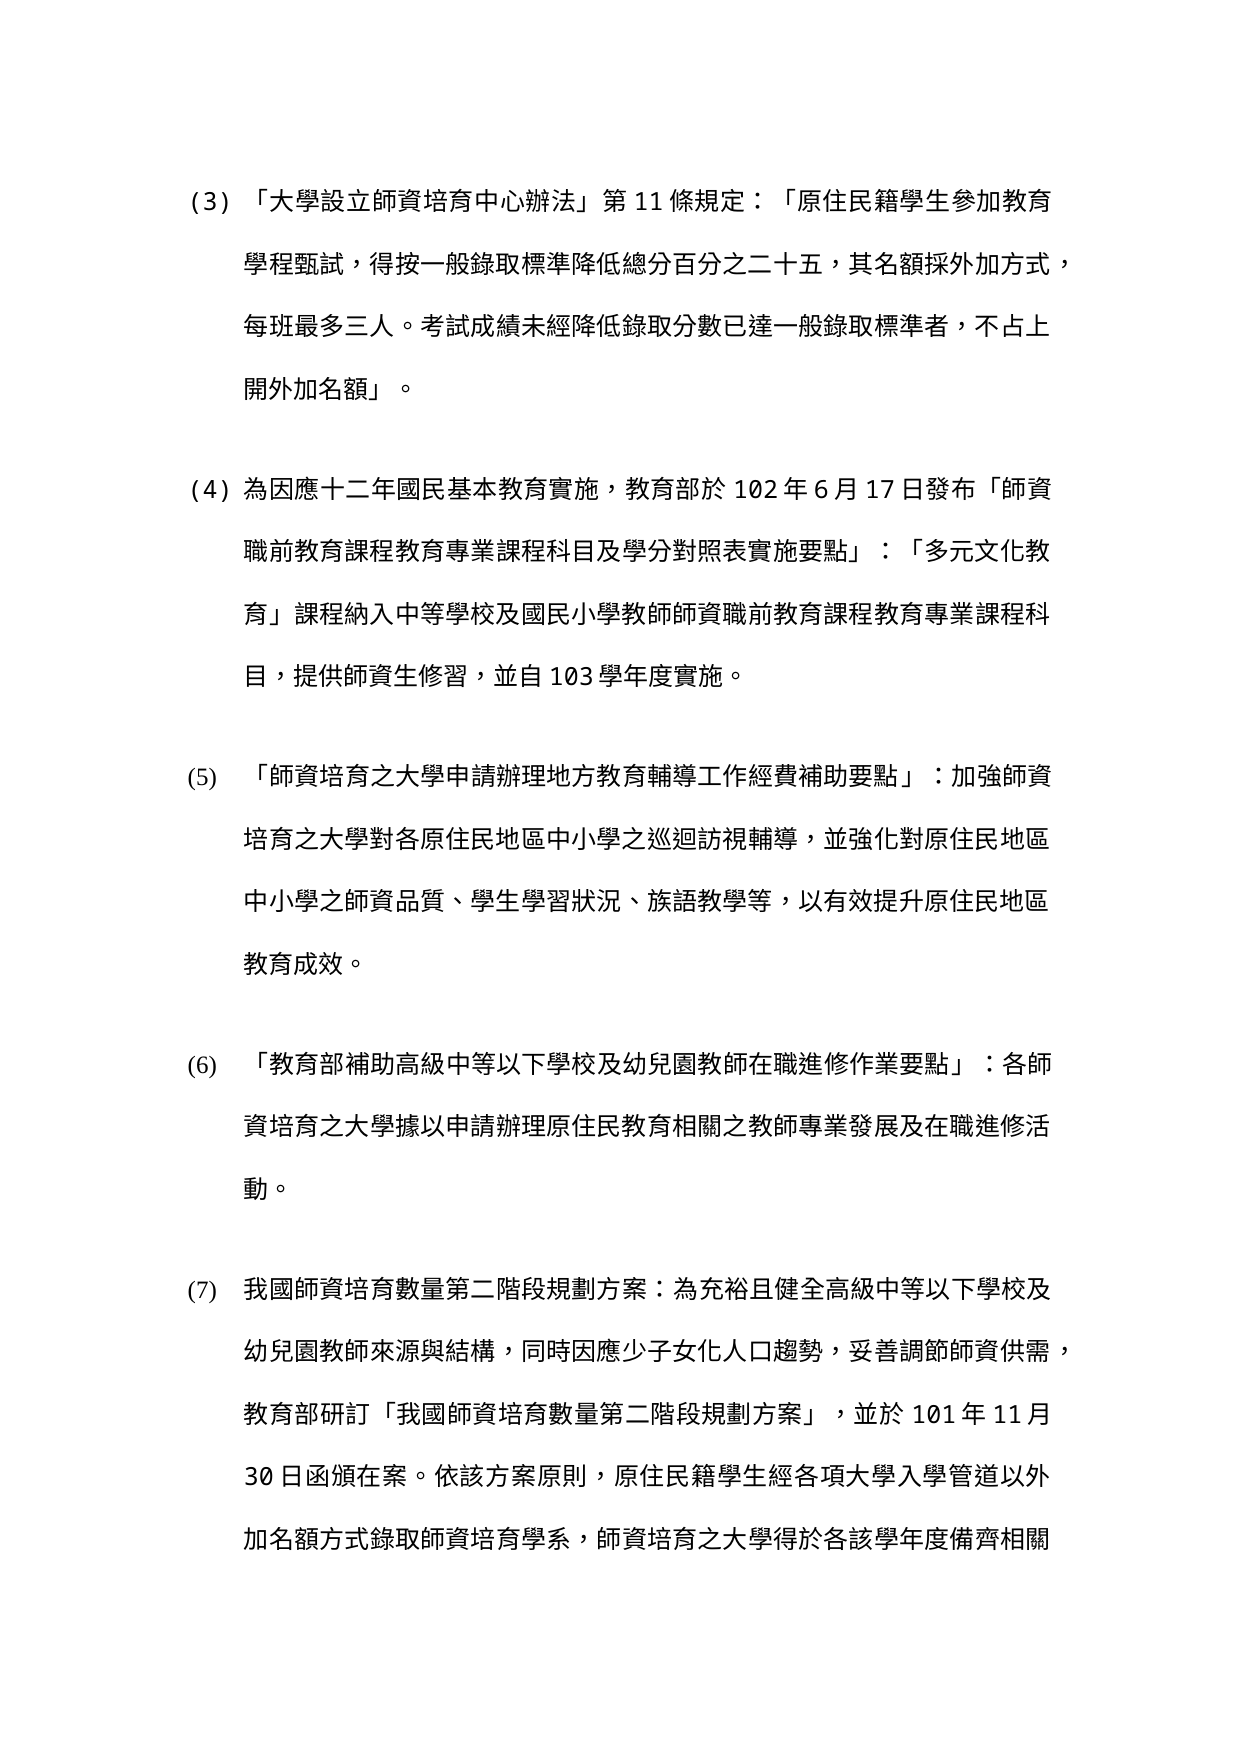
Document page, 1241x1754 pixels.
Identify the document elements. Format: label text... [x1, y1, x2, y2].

list 「教育部補助高級中等以下學校及幼兒園教師在職進修作業要點」：各師資培育之大學據以申請辦理原住民教育相關之教師專業發展及在職進修活動。 [187, 1021, 1053, 1208]
list 「大學設立師資培育中心辦法」第11條規定：「原住民籍學生參加教育學程甄試，得按一般錄取標準降低總分百分之二十五，其名額採外加方式，每班最多三人。考試成績未經降低錄取分數已達一般錄取標準者，不占上開外加名額」。 [187, 158, 1053, 408]
list 為因應十二年國民基本教育實施，教育部於102年6月17日發布「師資職前教育課程教育專業課程科目及學分對照表實施要點」：「多元文化教育」課程納入中等學校及國民小學教師師資職前教育課程教育專業課程科目，提供師資生修習，並自103學年度實施。 [187, 446, 1053, 696]
list 「師資培育之大學申請辦理地方教育輔導工作經費補助要點」：加強師資培育之大學對各原住民地區中小學之巡迴訪視輔導，並強化對原住民地區中小學之師資品質、學生學習狀況、族語教學等，以有效提升原住民地區教育成效。 [187, 733, 1053, 983]
list 我國師資培育數量第二階段規劃方案：為充裕且健全高級中等以下學校及幼兒園教師來源與結構，同時因應少子女化人口趨勢，妥善調節師資供需，教育部研訂「我國師資培育數量第二階段規劃方案」，並於101年11月30日函頒在案。依該方案原則，原住民籍學生經各項大學入學管道以外加名額方式錄取師資培育學系，師資培育之大學得於各該學年度備齊相關證明資料及輔導外加名額師資生修習師資職教育課程之教學資源條件證明及詳盡輔導策略，經教育部審核通過後，外加師資生名額增進原住民籍學生修習師資職教育課程機會。 [187, 1246, 1053, 1558]
